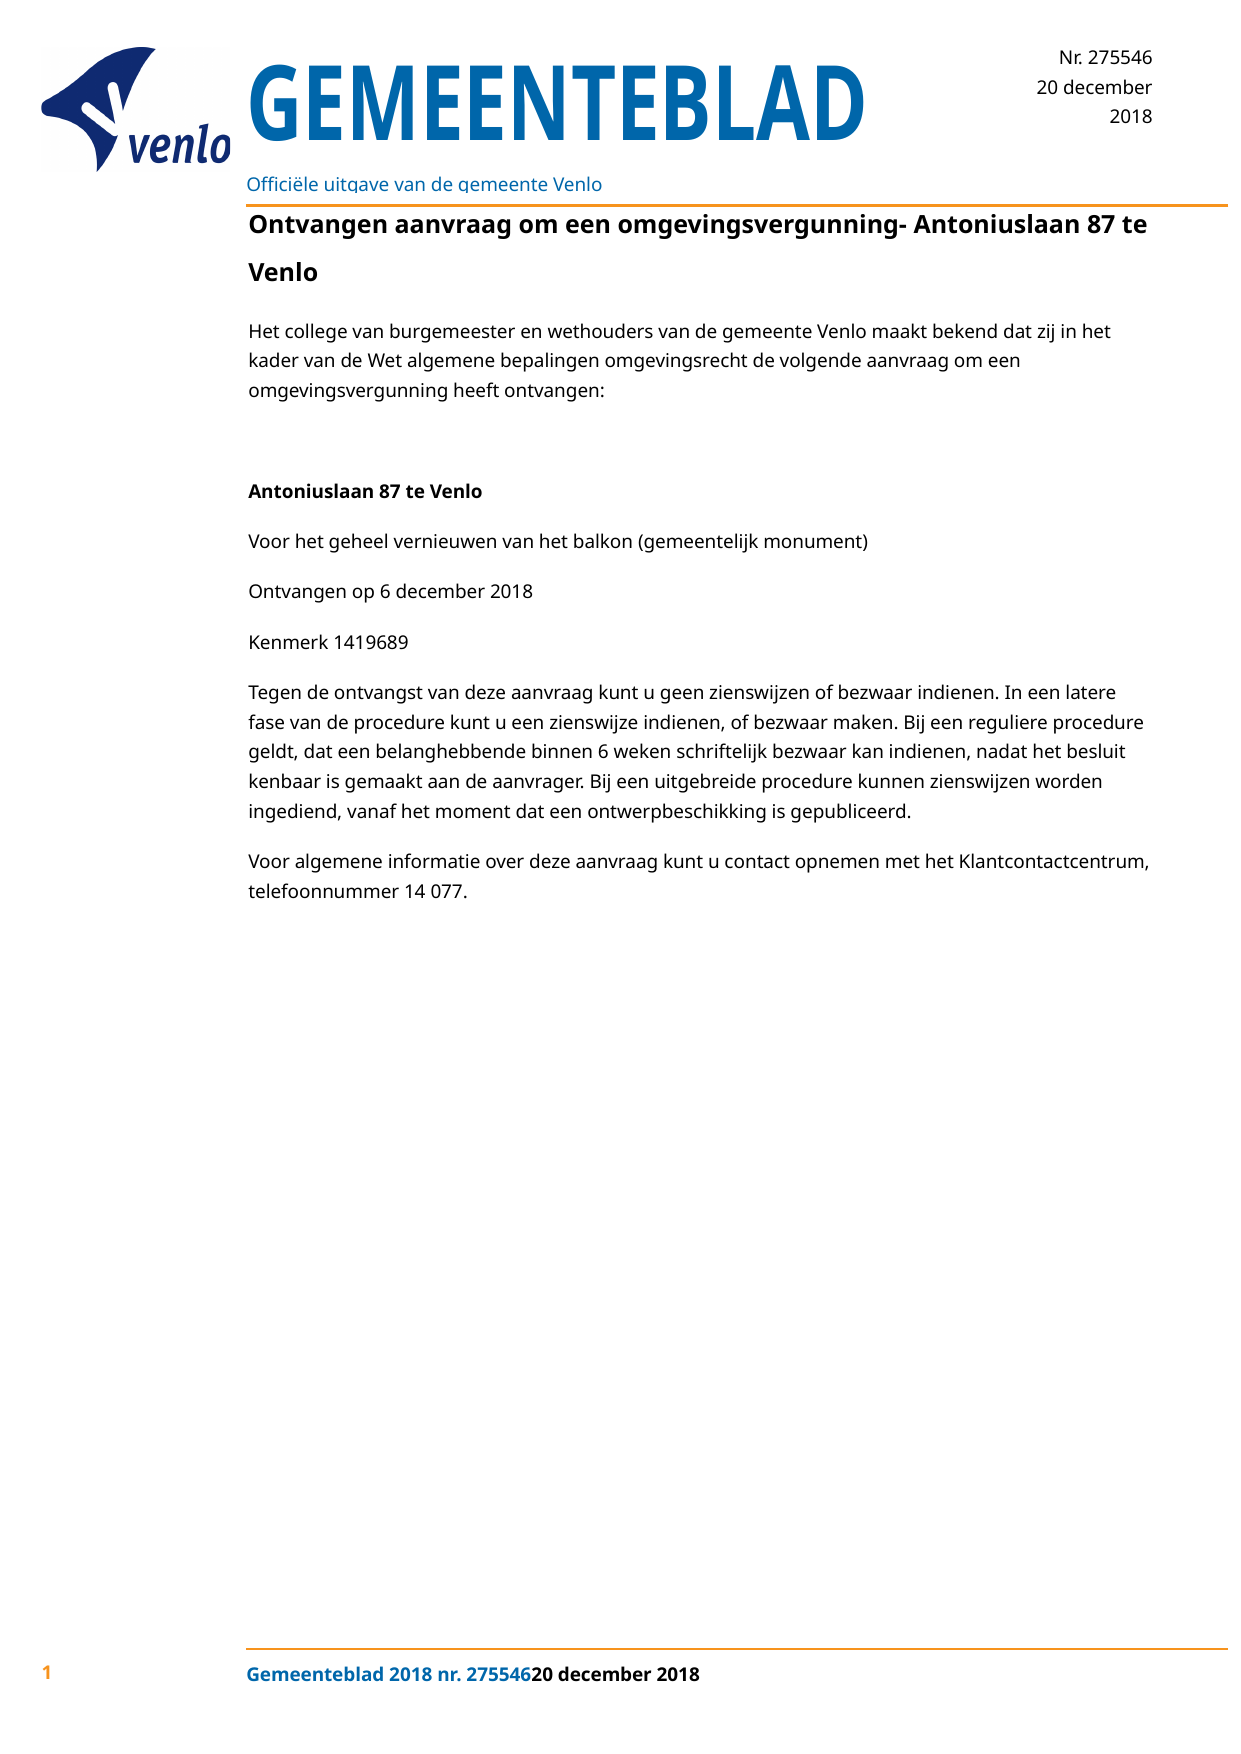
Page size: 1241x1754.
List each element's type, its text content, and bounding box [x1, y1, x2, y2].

text Voor algemene informatie over deze aanvraag kunt u contact opnemen met het Klantcontactcentrum, telefoonnummer 14 077. [248, 848, 1152, 904]
text Ontvangen op 6 december 2018 [248, 579, 1152, 604]
text Ontvangen aanvraag om een omgevingsvergunning- Antoniuslaan 87 te Venlo [248, 207, 1152, 288]
text Antoniuslaan 87 te Venlo [248, 478, 1152, 504]
text Voor het geheel vernieuwen van het balkon (gemeentelijk monument) [248, 528, 1152, 554]
text Tegen de ontvangst van deze aanvraag kunt u geen zienswijzen of bezwaar indienen. In een latere fase van de procedure kunt u een zienswijze indienen, of bezwaar maken. Bij een reguliere procedure geldt, dat een belanghebbende binnen 6 weken schriftelijk bezwaar kan indienen, nadat het besluit kenbaar is gemaakt aan de aanvrager. Bij een uitgebreide procedure kunnen zienswijzen worden ingediend, vanaf het moment dat een ontwerpbeschikking is gepubliceerd. [248, 679, 1152, 824]
picture [41, 47, 231, 172]
text Het college van burgemeester en wethouders van de gemeente Venlo maakt bekend dat zij in het kader van de Wet algemene bepalingen omgevingsrecht de volgende aanvraag om een omgevingsvergunning heeft ontvangen: [248, 318, 1152, 403]
text Kenmerk 1419689 [248, 629, 1152, 655]
